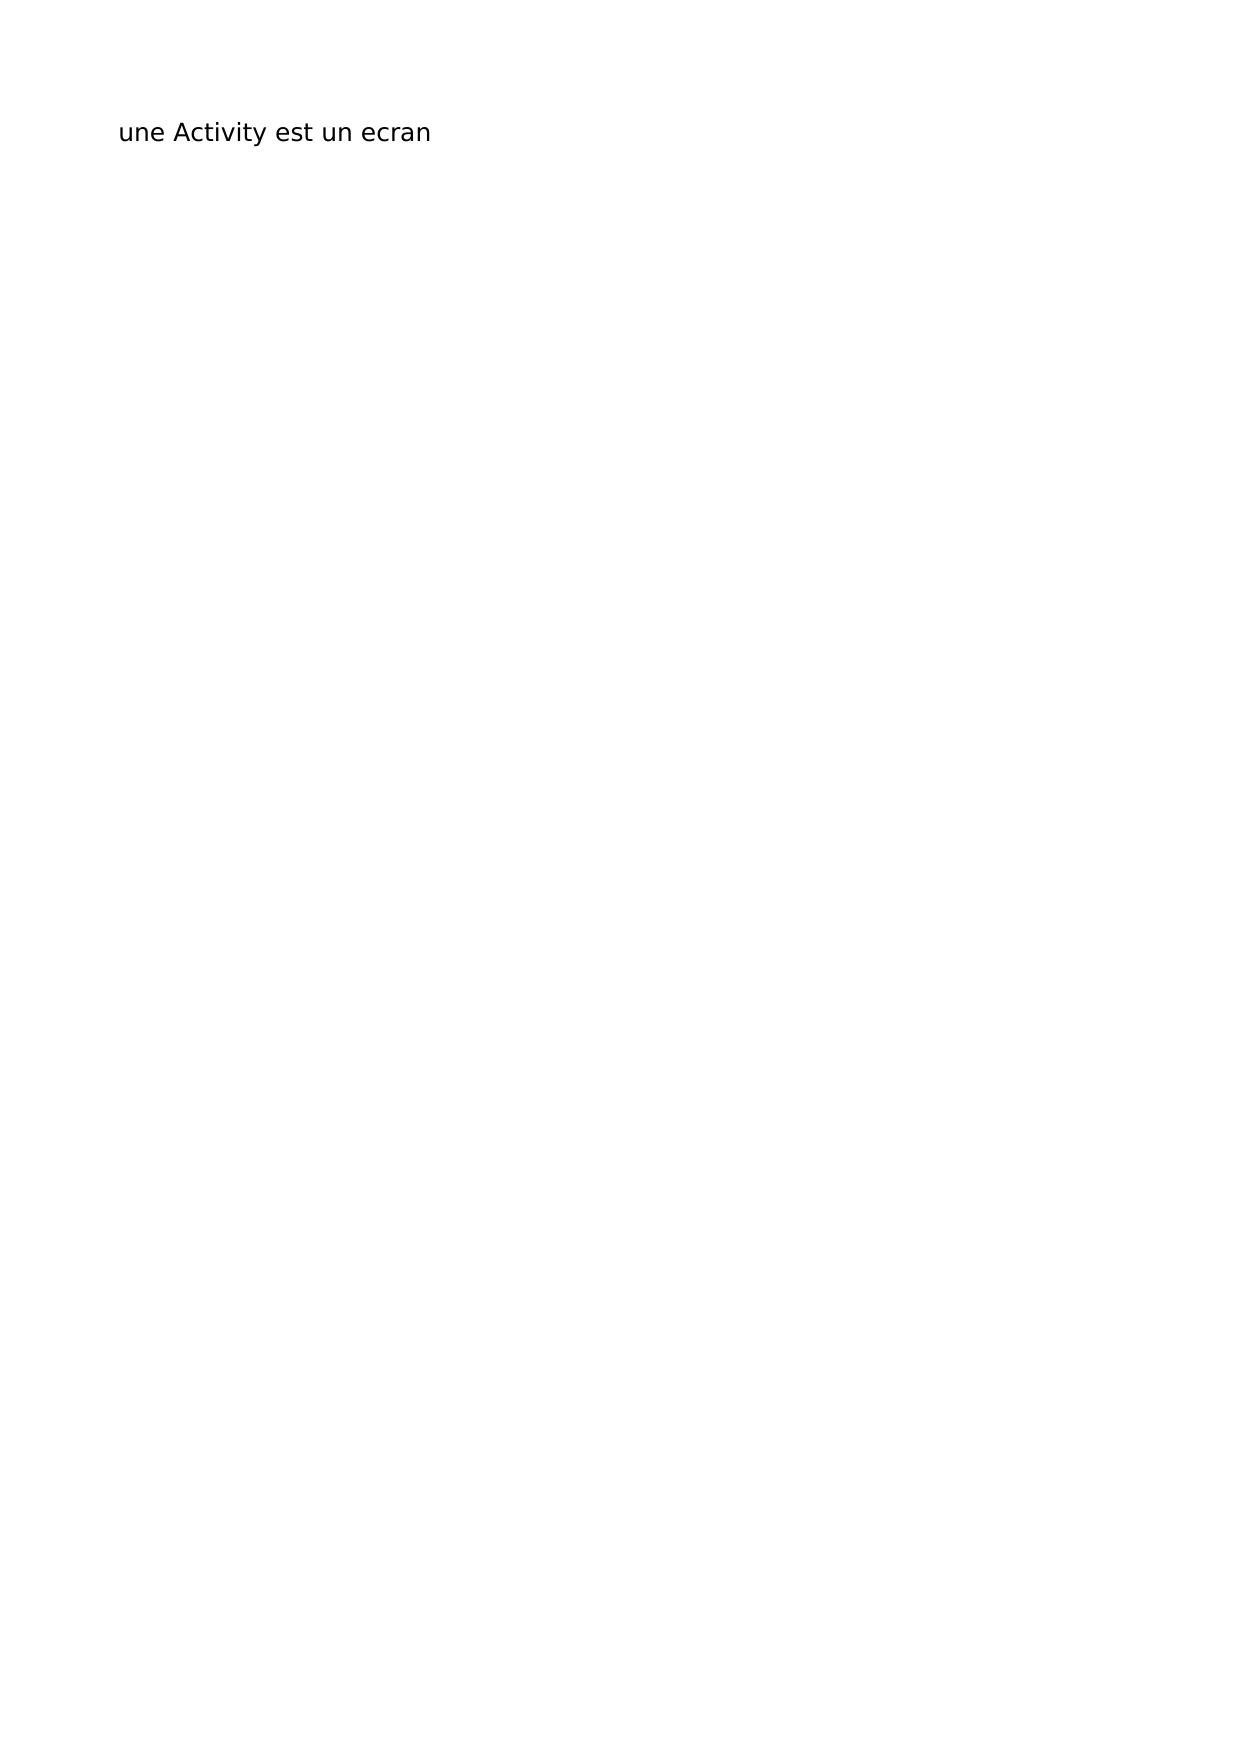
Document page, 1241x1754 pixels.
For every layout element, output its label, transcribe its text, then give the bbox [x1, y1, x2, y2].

text une Activity est un ecran [118, 118, 1122, 147]
